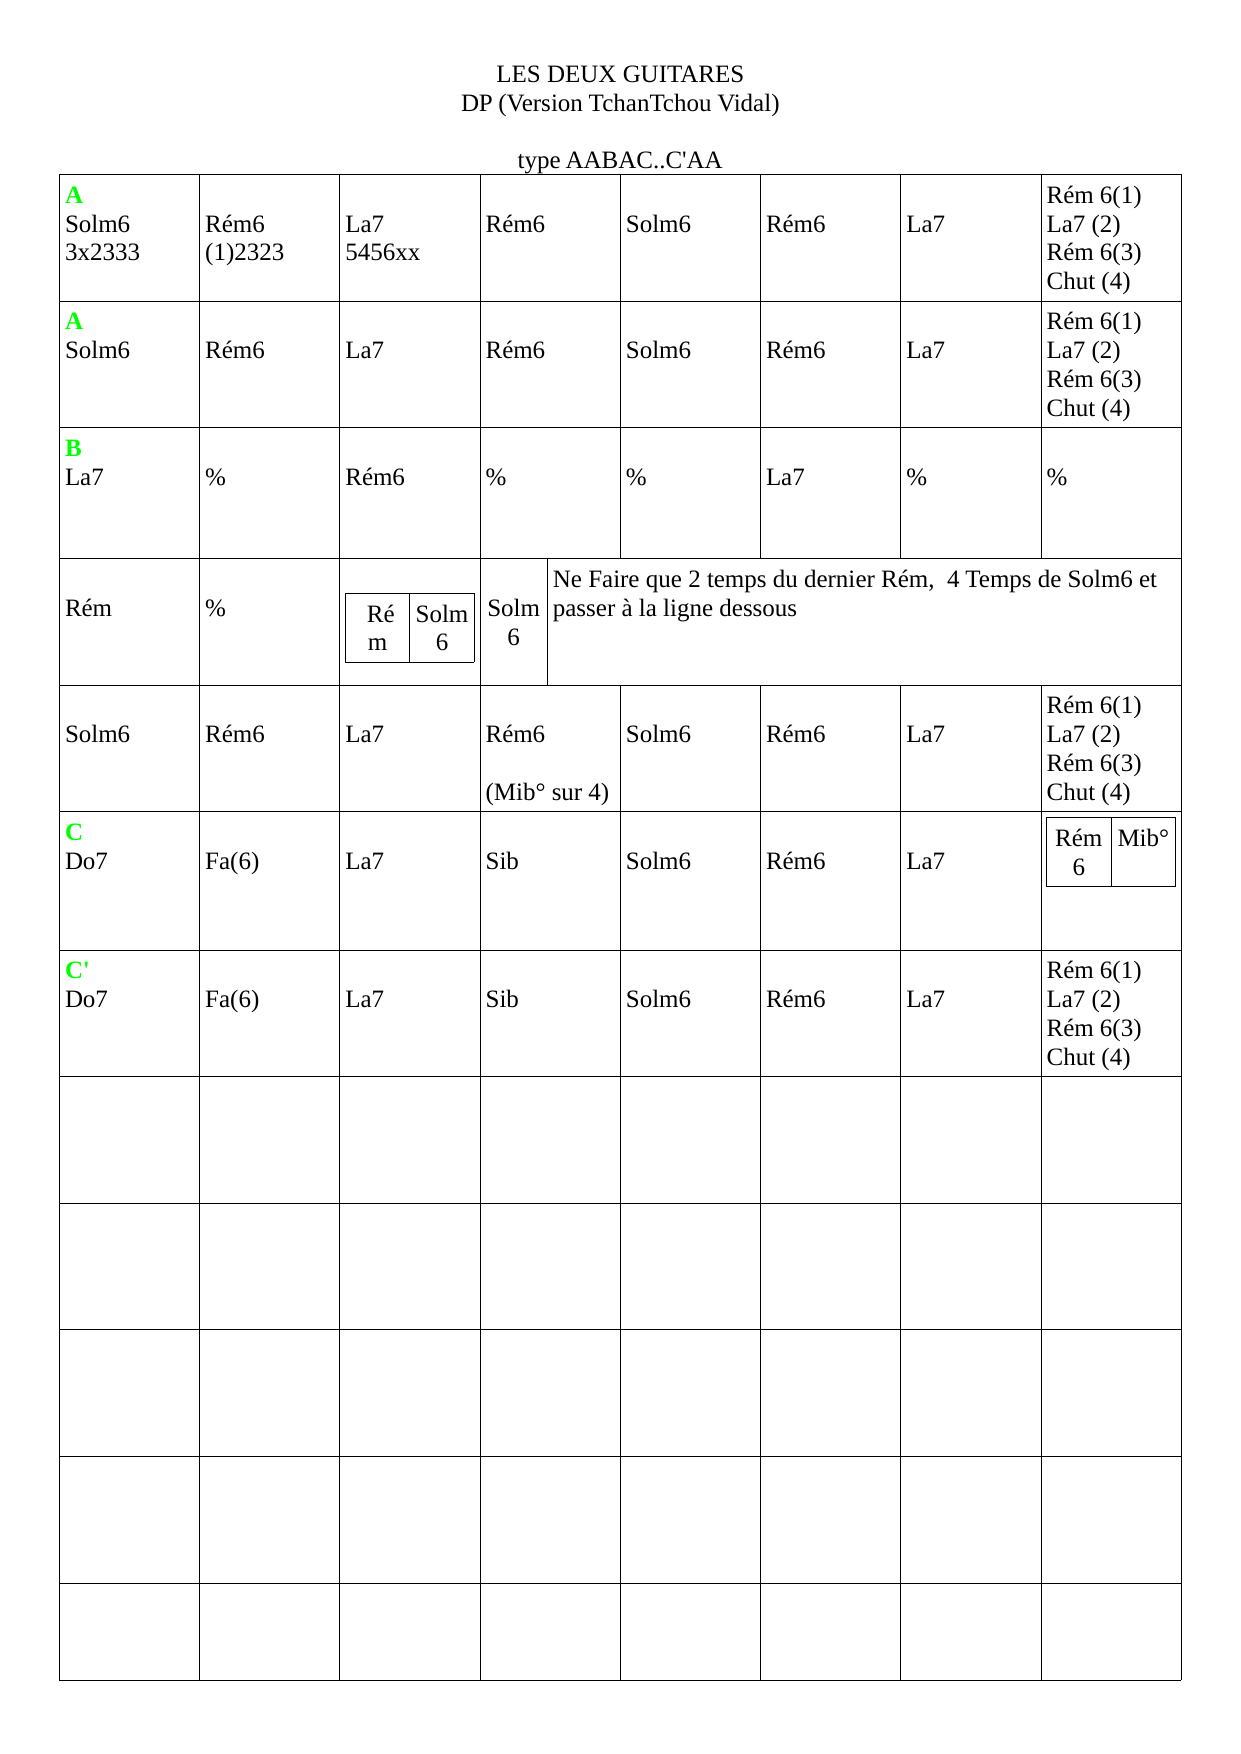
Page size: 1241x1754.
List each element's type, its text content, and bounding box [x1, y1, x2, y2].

table_cell Ne Faire que 2 temps du dernier Rém, 4 Temps de Solm6 et passer à la ligne dessous [548, 559, 1181, 685]
table_cell [621, 1204, 760, 1329]
table_cell Rém6 [481, 302, 620, 427]
table_cell Rém6 [761, 951, 900, 1076]
table_cell [621, 1330, 760, 1456]
table_cell La7 [761, 428, 900, 558]
table_header Mib° [1112, 818, 1175, 886]
table_cell Rém 6(1) La7 (2) Rém 6(3) Chut (4) [1042, 686, 1181, 811]
table_cell [901, 1457, 1041, 1582]
table_cell [60, 1204, 199, 1329]
table_cell C' Do7 [60, 951, 199, 1076]
table_cell % [481, 428, 620, 558]
table_cell [761, 1457, 900, 1582]
table_cell [481, 1204, 620, 1329]
table_cell [481, 1330, 620, 1456]
table_cell [761, 1077, 900, 1203]
table_cell La7 [340, 812, 480, 949]
table_cell Rém6 [200, 302, 339, 427]
table_cell [901, 1584, 1041, 1680]
table_cell [340, 1584, 480, 1680]
table_cell [1042, 1204, 1181, 1329]
table_cell La7 [901, 686, 1041, 811]
text DP (Version TchanTchou Vidal) [59, 88, 1181, 117]
table_cell % [621, 428, 760, 558]
table_cell [340, 1330, 480, 1456]
table_cell [901, 1330, 1041, 1456]
table_cell [340, 1204, 480, 1329]
table_cell [60, 1457, 199, 1582]
table_cell % [1042, 428, 1181, 558]
table_cell % [901, 428, 1041, 558]
table_cell Solm6 [481, 559, 547, 685]
table_header Rém [346, 594, 409, 662]
table_cell Rém6 [761, 686, 900, 811]
table_cell [1042, 1584, 1181, 1680]
table_cell Rém6 [200, 686, 339, 811]
table_cell C Do7 [60, 812, 199, 949]
table_cell [1042, 1330, 1181, 1456]
text LES DEUX GUITARES [59, 59, 1181, 88]
table_cell [340, 1077, 480, 1203]
table_cell La7 [901, 951, 1041, 1076]
table_cell Rém6 [761, 302, 900, 427]
table_cell La7 [901, 812, 1041, 949]
table_cell La7 [340, 951, 480, 1076]
table_cell [761, 1204, 900, 1329]
table_cell Sib [481, 812, 620, 949]
table_cell [901, 1204, 1041, 1329]
table_header La7 [901, 175, 1041, 301]
table_cell La7 [340, 686, 480, 811]
table_cell Fa(6) [200, 812, 339, 949]
table_cell [481, 1077, 620, 1203]
table_cell % [200, 559, 339, 685]
table_cell La7 [340, 302, 480, 427]
table_cell [1042, 812, 1181, 949]
table_cell Solm6 [60, 686, 199, 811]
table_header Rém6 [481, 175, 620, 301]
table_cell [761, 1584, 900, 1680]
table_cell La7 [901, 302, 1041, 427]
table_header Rém6 (1)2323 [200, 175, 339, 301]
table_cell B La7 [60, 428, 199, 558]
table_cell [761, 1330, 900, 1456]
table_cell Rém6 (Mib° sur 4) [481, 686, 620, 811]
table_cell Rém [60, 559, 199, 685]
table_cell Rém6 [340, 428, 480, 558]
table_cell [340, 559, 480, 685]
table_cell [621, 1584, 760, 1680]
table_cell Rém 6(1) La7 (2) Rém 6(3) Chut (4) [1042, 951, 1181, 1076]
table_cell Solm6 [621, 686, 760, 811]
table_cell [200, 1330, 339, 1456]
text type AABAC..C'AA [59, 145, 1181, 174]
table_cell Solm6 [621, 302, 760, 427]
table_cell Fa(6) [200, 951, 339, 1076]
table_cell % [200, 428, 339, 558]
table_header Rém6 [761, 175, 900, 301]
table_header Rém 6(1) La7 (2) Rém 6(3) Chut (4) [1042, 175, 1181, 301]
table_cell Solm6 [621, 812, 760, 949]
table_cell [901, 1077, 1041, 1203]
table_header A Solm6 3x2333 [60, 175, 199, 301]
table_cell A Solm6 [60, 302, 199, 427]
table_header Solm6 [621, 175, 760, 301]
table_cell [621, 1457, 760, 1582]
table_cell Rém6 [761, 812, 900, 949]
table_cell Sib [481, 951, 620, 1076]
table_cell [60, 1584, 199, 1680]
table_cell [200, 1457, 339, 1582]
table_cell [340, 1457, 480, 1582]
table_cell [200, 1584, 339, 1680]
table_cell [200, 1204, 339, 1329]
table_cell [481, 1457, 620, 1582]
table_cell [1042, 1077, 1181, 1203]
table_cell [60, 1077, 199, 1203]
table_header La7 5456xx [340, 175, 480, 301]
table_cell Solm6 [621, 951, 760, 1076]
table_header Rém6 [1047, 818, 1111, 886]
table_cell Rém 6(1) La7 (2) Rém 6(3) Chut (4) [1042, 302, 1181, 427]
table_cell [481, 1584, 620, 1680]
table_cell [60, 1330, 199, 1456]
table_cell [200, 1077, 339, 1203]
table_header Solm 6 [410, 594, 474, 662]
table_cell [621, 1077, 760, 1203]
table_cell [1042, 1457, 1181, 1582]
